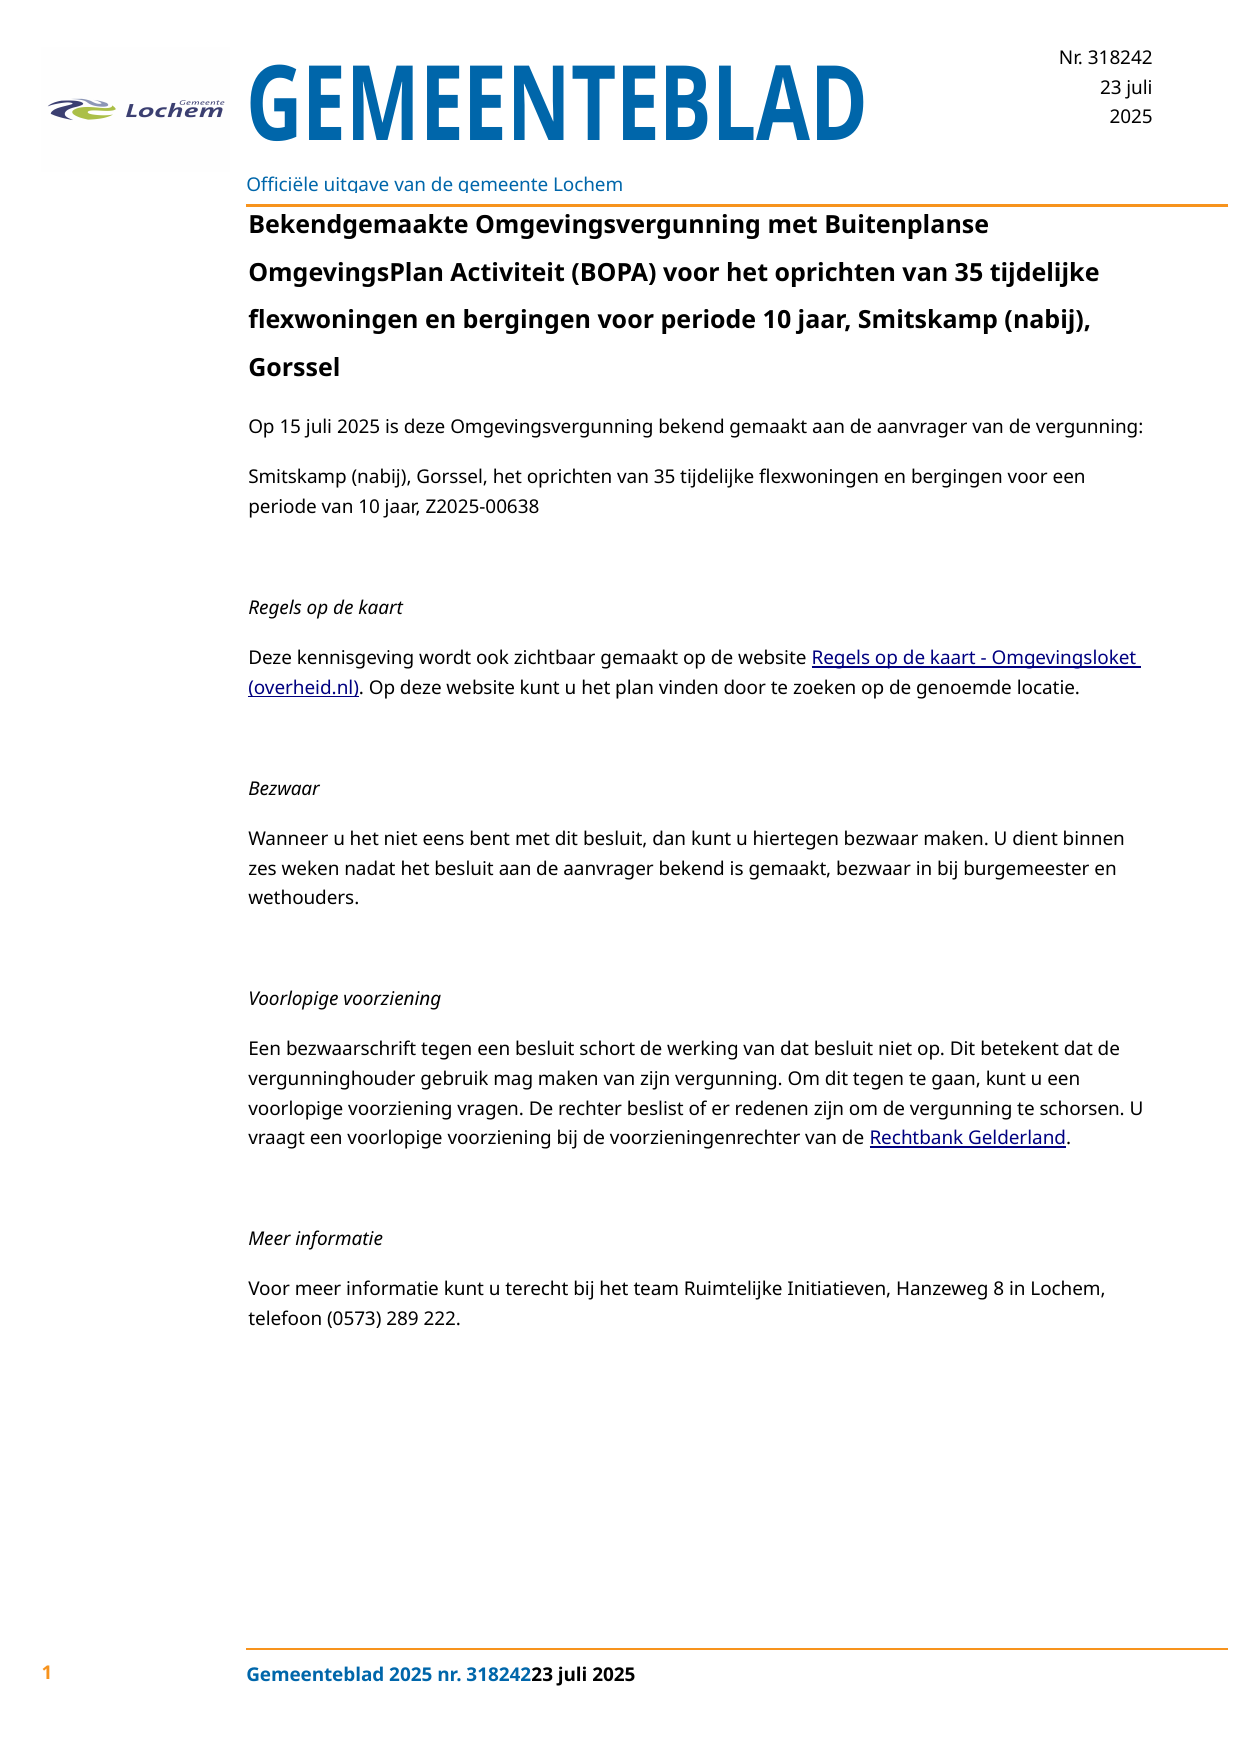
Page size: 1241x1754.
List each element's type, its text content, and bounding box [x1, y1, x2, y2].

text Meer informatie [248, 1225, 1152, 1251]
picture [41, 47, 231, 172]
text Bekendgemaakte Omgevingsvergunning met Buitenplanse OmgevingsPlan Activiteit (BOPA) voor het oprichten van 35 tijdelijke flexwoningen en bergingen voor periode 10 jaar, Smitskamp (nabij), Gorssel [248, 207, 1152, 384]
text Bezwaar [248, 775, 1152, 801]
text Wanneer u het niet eens bent met dit besluit, dan kunt u hiertegen bezwaar maken. U dient binnen zes weken nadat het besluit aan de aanvrager bekend is gemaakt, bezwaar in bij burgemeester en wethouders. [248, 825, 1152, 910]
text Een bezwaarschrift tegen een besluit schort de werking van dat besluit niet op. Dit betekent dat de vergunninghouder gebruik mag maken van zijn vergunning. Om dit tegen te gaan, kunt u een voorlopige voorziening vragen. De rechter beslist of er redenen zijn om de vergunning te schorsen. U vraagt een voorlopige voorziening bij de voorzieningenrechter van de Rechtbank Gelderland. [248, 1036, 1152, 1150]
text Smitskamp (nabij), Gorssel, het oprichten van 35 tijdelijke flexwoningen en bergingen voor een periode van 10 jaar, Z2025-00638 [248, 463, 1152, 519]
text Deze kennisgeving wordt ook zichtbaar gemaakt op de website Regels op de kaart - Omgevingsloket (overheid.nl). Op deze website kunt u het plan vinden door te zoeken op de genoemde locatie. [248, 644, 1152, 700]
text Regels op de kaart [248, 594, 1152, 620]
text Op 15 juli 2025 is deze Omgevingsvergunning bekend gemaakt aan de aanvrager van de vergunning: [248, 413, 1152, 439]
text Voorlopige voorziening [248, 985, 1152, 1011]
text Voor meer informatie kunt u terecht bij het team Ruimtelijke Initiatieven, Hanzeweg 8 in Lochem, telefoon (0573) 289 222. [248, 1276, 1152, 1331]
